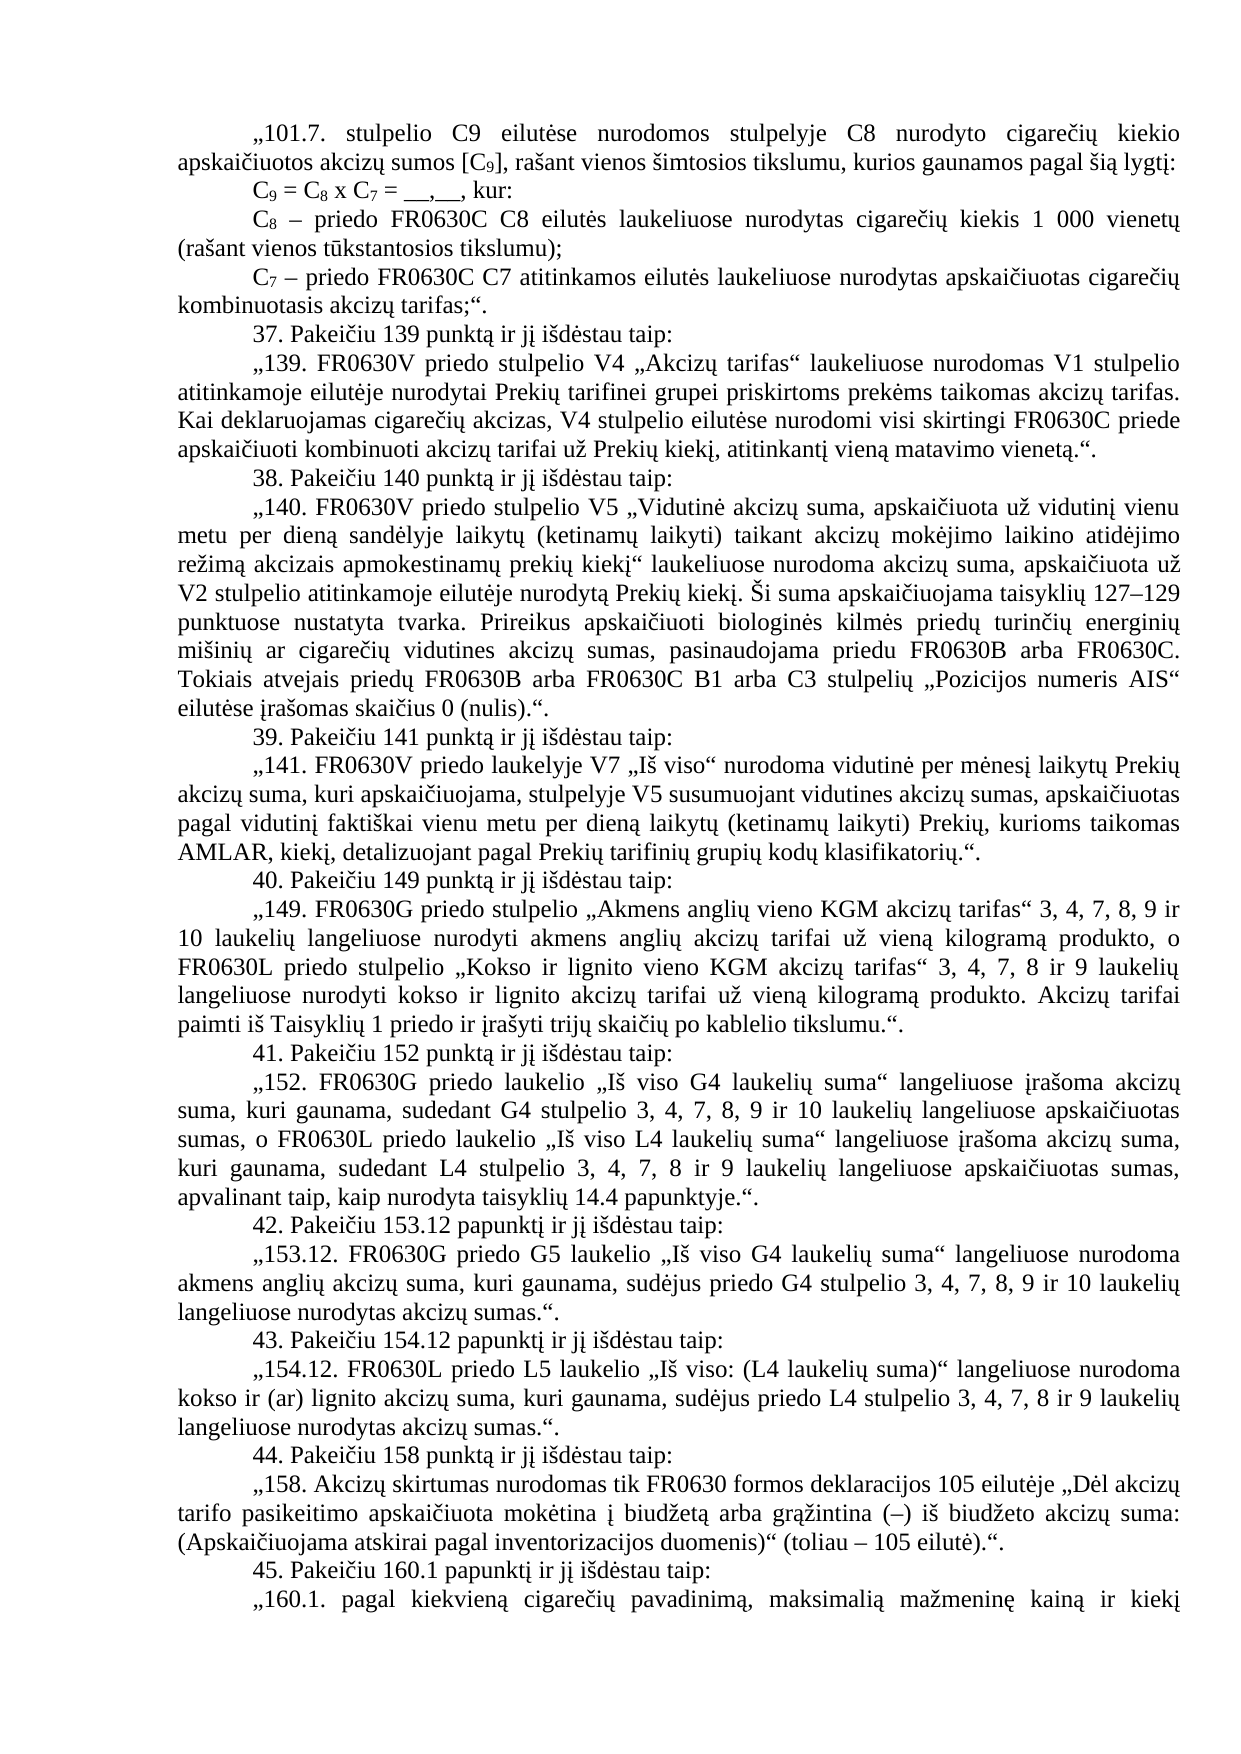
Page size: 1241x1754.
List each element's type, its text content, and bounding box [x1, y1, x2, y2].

text C8 – priedo FR0630C C8 eilutės laukeliuose nurodytas cigarečių kiekis 1 000 vienetų (rašant vienos tūkstantosios tikslumu); [177, 204, 1181, 262]
text „158. Akcizų skirtumas nurodomas tik FR0630 formos deklaracijos 105 eilutėje „Dėl akcizų tarifo pasikeitimo apskaičiuota mokėtina į biudžetą arba grąžintina (–) iš biudžeto akcizų suma: (Apskaičiuojama atskirai pagal inventorizacijos duomenis)“ (toliau – 105 eilutė).“. [177, 1469, 1181, 1556]
text „141. FR0630V priedo laukelyje V7 „Iš viso“ nurodoma vidutinė per mėnesį laikytų Prekių akcizų suma, kuri apskaičiuojama, stulpelyje V5 susumuojant vidutines akcizų sumas, apskaičiuotas pagal vidutinį faktiškai vienu metu per dieną laikytų (ketinamų laikyti) Prekių, kurioms taikomas AMLAR, kiekį, detalizuojant pagal Prekių tarifinių grupių kodų klasifikatorių.“. [177, 751, 1181, 866]
text „140. FR0630V priedo stulpelio V5 „Vidutinė akcizų suma, apskaičiuota už vidutinį vienu metu per dieną sandėlyje laikytų (ketinamų laikyti) taikant akcizų mokėjimo laikino atidėjimo režimą akcizais apmokestinamų prekių kiekį“ laukeliuose nurodoma akcizų suma, apskaičiuota už V2 stulpelio atitinkamoje eilutėje nurodytą Prekių kiekį. Ši suma apskaičiuojama taisyklių 127–129 punktuose nustatyta tvarka. Prireikus apskaičiuoti biologinės kilmės priedų turinčių energinių mišinių ar cigarečių vidutines akcizų sumas, pasinaudojama priedu FR0630B arba FR0630C. Tokiais atvejais priedų FR0630B arba FR0630C B1 arba C3 stulpelių „Pozicijos numeris AIS“ eilutėse įrašomas skaičius 0 (nulis).“. [177, 492, 1181, 722]
text „149. FR0630G priedo stulpelio „Akmens anglių vieno KGM akcizų tarifas“ 3, 4, 7, 8, 9 ir 10 laukelių langeliuose nurodyti akmens anglių akcizų tarifai už vieną kilogramą produkto, o FR0630L priedo stulpelio „Kokso ir lignito vieno KGM akcizų tarifas“ 3, 4, 7, 8 ir 9 laukelių langeliuose nurodyti kokso ir lignito akcizų tarifai už vieną kilogramą produkto. Akcizų tarifai paimti iš Taisyklių 1 priedo ir įrašyti trijų skaičių po kablelio tikslumu.“. [177, 894, 1181, 1038]
text 37. Pakeičiu 139 punktą ir jį išdėstau taip: [177, 319, 1181, 348]
text 40. Pakeičiu 149 punktą ir jį išdėstau taip: [177, 866, 1181, 894]
text „153.12. FR0630G priedo G5 laukelio „Iš viso G4 laukelių suma“ langeliuose nurodoma akmens anglių akcizų suma, kuri gaunama, sudėjus priedo G4 stulpelio 3, 4, 7, 8, 9 ir 10 laukelių langeliuose nurodytas akcizų sumas.“. [177, 1239, 1181, 1326]
text „139. FR0630V priedo stulpelio V4 „Akcizų tarifas“ laukeliuose nurodomas V1 stulpelio atitinkamoje eilutėje nurodytai Prekių tarifinei grupei priskirtoms prekėms taikomas akcizų tarifas. Kai deklaruojamas cigarečių akcizas, V4 stulpelio eilutėse nurodomi visi skirtingi FR0630C priede apskaičiuoti kombinuoti akcizų tarifai už Prekių kiekį, atitinkantį vieną matavimo vienetą.“. [177, 348, 1181, 463]
text C9 = C8 x C7 = __,__, kur: [177, 176, 1181, 204]
text „101.7. stulpelio C9 eilutėse nurodomos stulpelyje C8 nurodyto cigarečių kiekio apskaičiuotos akcizų sumos [C9], rašant vienos šimtosios tikslumu, kurios gaunamos pagal šią lygtį: [177, 118, 1181, 176]
text 41. Pakeičiu 152 punktą ir jį išdėstau taip: [177, 1038, 1181, 1067]
text „152. FR0630G priedo laukelio „Iš viso G4 laukelių suma“ langeliuose įrašoma akcizų suma, kuri gaunama, sudedant G4 stulpelio 3, 4, 7, 8, 9 ir 10 laukelių langeliuose apskaičiuotas sumas, o FR0630L priedo laukelio „Iš viso L4 laukelių suma“ langeliuose įrašoma akcizų suma, kuri gaunama, sudedant L4 stulpelio 3, 4, 7, 8 ir 9 laukelių langeliuose apskaičiuotas sumas, apvalinant taip, kaip nurodyta taisyklių 14.4 papunktyje.“. [177, 1067, 1181, 1211]
text 44. Pakeičiu 158 punktą ir jį išdėstau taip: [177, 1441, 1181, 1469]
text 38. Pakeičiu 140 punktą ir jį išdėstau taip: [177, 463, 1181, 492]
text 42. Pakeičiu 153.12 papunktį ir jį išdėstau taip: [177, 1211, 1181, 1239]
text 43. Pakeičiu 154.12 papunktį ir jį išdėstau taip: [177, 1326, 1181, 1354]
text „160.1. pagal kiekvieną cigarečių pavadinimą, maksimalią mažmeninę kainą ir kiekį [177, 1584, 1181, 1613]
text 45. Pakeičiu 160.1 papunktį ir jį išdėstau taip: [177, 1556, 1181, 1584]
text „154.12. FR0630L priedo L5 laukelio „Iš viso: (L4 laukelių suma)“ langeliuose nurodoma kokso ir (ar) lignito akcizų suma, kuri gaunama, sudėjus priedo L4 stulpelio 3, 4, 7, 8 ir 9 laukelių langeliuose nurodytas akcizų sumas.“. [177, 1354, 1181, 1441]
text 39. Pakeičiu 141 punktą ir jį išdėstau taip: [177, 722, 1181, 751]
text C7 – priedo FR0630C C7 atitinkamos eilutės laukeliuose nurodytas apskaičiuotas cigarečių kombinuotasis akcizų tarifas;“. [177, 262, 1181, 319]
